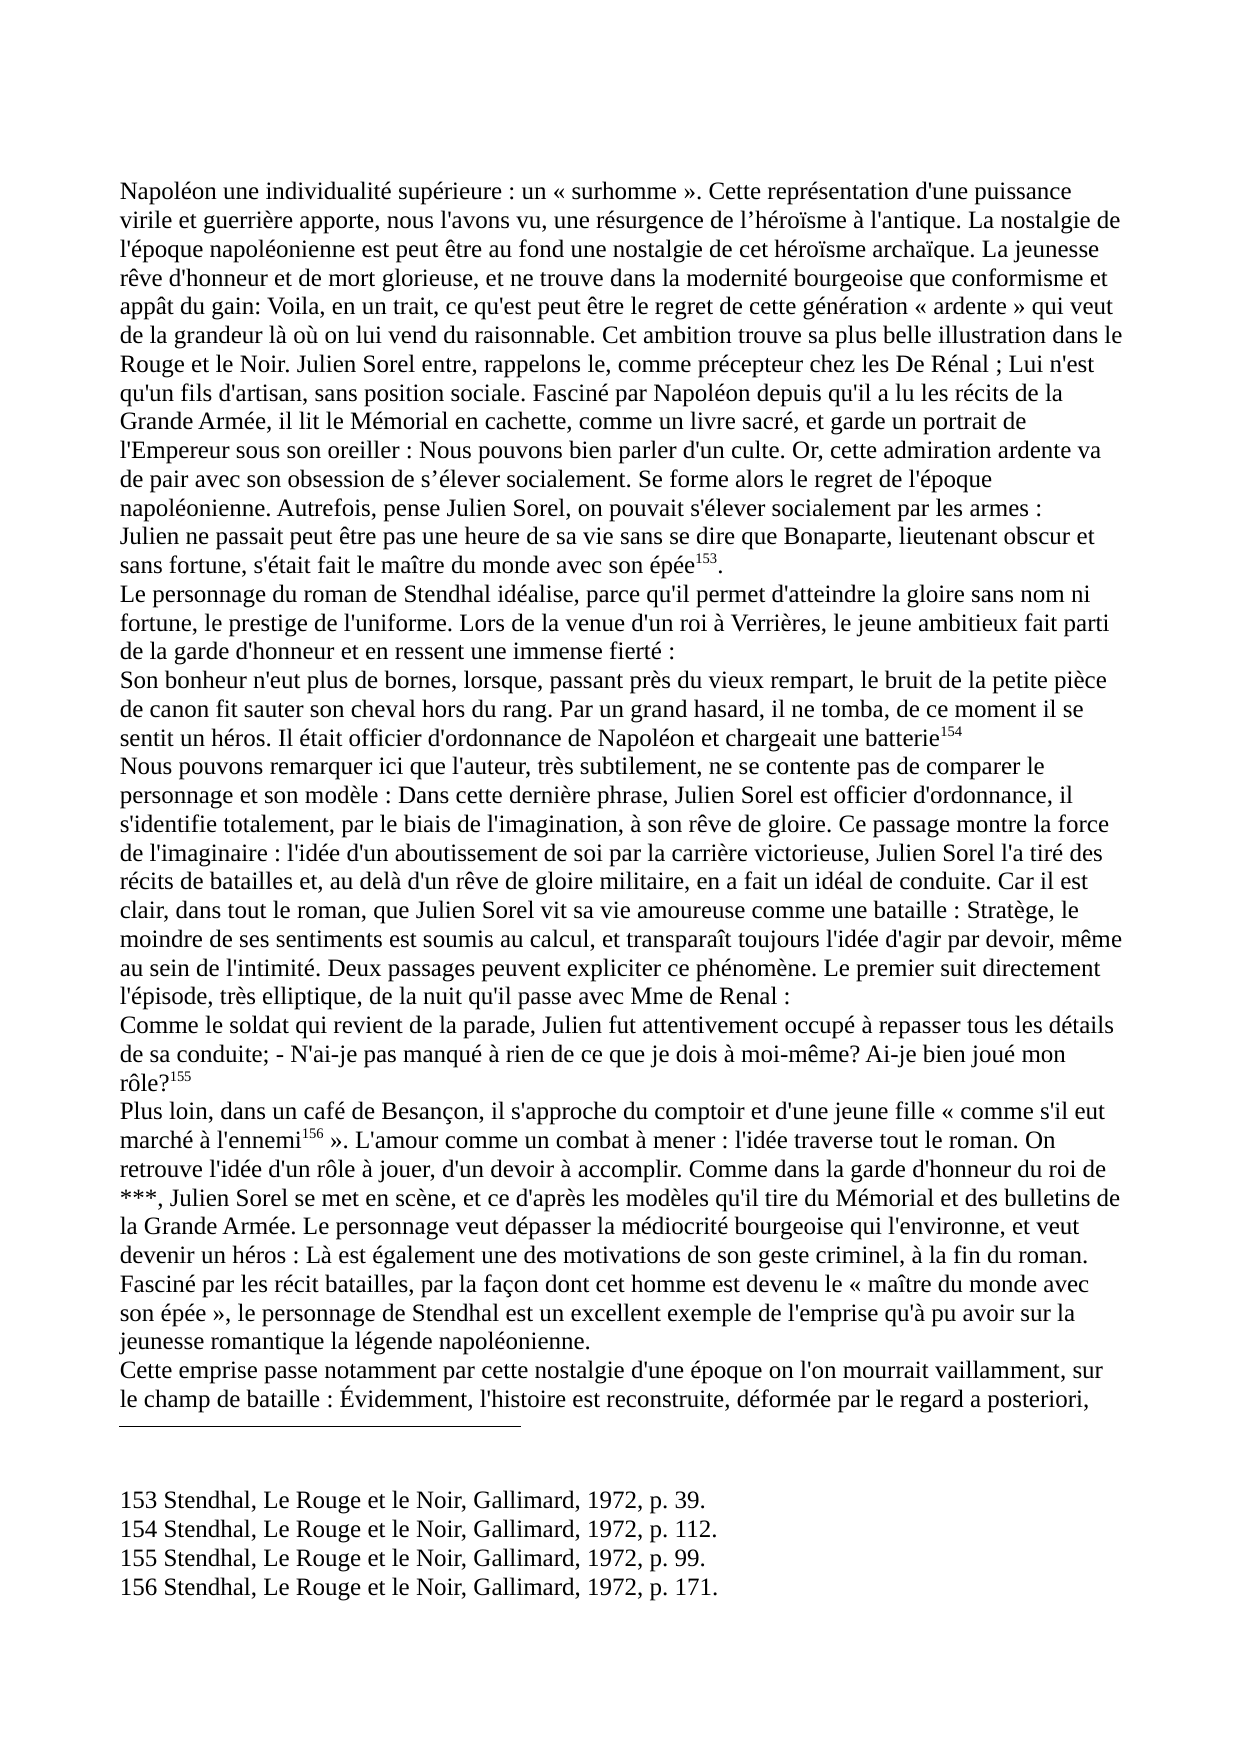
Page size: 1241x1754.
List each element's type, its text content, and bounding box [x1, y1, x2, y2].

text Stendhal, Le Rouge et le Noir, Gallimard, 1972, p. 39. [119, 1485, 1123, 1514]
text Cette emprise passe notamment par cette nostalgie d'une époque on l'on mourrait vaillamment, sur le champ de bataille : Évidemment, l'histoire est reconstruite, déformée par le regard a posteriori, [119, 1355, 1123, 1413]
text Julien ne passait peut être pas une heure de sa vie sans se dire que Bonaparte, lieutenant obscur et sans fortune, s'était fait le maître du monde avec son épée. [119, 521, 1123, 579]
text Son bonheur n'eut plus de bornes, lorsque, passant près du vieux rempart, le bruit de la petite pièce de canon fit sauter son cheval hors du rang. Par un grand hasard, il ne tomba, de ce moment il se sentit un héros. Il était officier d'ordonnance de Napoléon et chargeait une batterie [119, 665, 1123, 751]
text Stendhal, Le Rouge et le Noir, Gallimard, 1972, p. 171. [119, 1572, 1123, 1600]
text Stendhal, Le Rouge et le Noir, Gallimard, 1972, p. 112. [119, 1514, 1123, 1543]
text Comme le soldat qui revient de la parade, Julien fut attentivement occupé à repasser tous les détails de sa conduite; - N'ai-je pas manqué à rien de ce que je dois à moi-même? Ai-je bien joué mon rôle? [119, 1010, 1123, 1096]
text Plus loin, dans un café de Besançon, il s'approche du comptoir et d'une jeune fille « comme s'il eut marché à l'ennemi ». L'amour comme un combat à mener : l'idée traverse tout le roman. On retrouve l'idée d'un rôle à jouer, d'un devoir à accomplir. Comme dans la garde d'honneur du roi de ***, Julien Sorel se met en scène, et ce d'après les modèles qu'il tire du Mémorial et des bulletins de la Grande Armée. Le personnage veut dépasser la médiocrité bourgeoise qui l'environne, et veut devenir un héros : Là est également une des motivations de son geste criminel, à la fin du roman. Fasciné par les récit batailles, par la façon dont cet homme est devenu le « maître du monde avec son épée », le personnage de Stendhal est un excellent exemple de l'emprise qu'à pu avoir sur la jeunesse romantique la légende napoléonienne. [119, 1096, 1123, 1355]
text Nous pouvons remarquer ici que l'auteur, très subtilement, ne se contente pas de comparer le personnage et son modèle : Dans cette dernière phrase, Julien Sorel est officier d'ordonnance, il s'identifie totalement, par le biais de l'imagination, à son rêve de gloire. Ce passage montre la force de l'imaginaire : l'idée d'un aboutissement de soi par la carrière victorieuse, Julien Sorel l'a tiré des récits de batailles et, au delà d'un rêve de gloire militaire, en a fait un idéal de conduite. Car il est clair, dans tout le roman, que Julien Sorel vit sa vie amoureuse comme une bataille : Stratège, le moindre de ses sentiments est soumis au calcul, et transparaît toujours l'idée d'agir par devoir, même au sein de l'intimité. Deux passages peuvent expliciter ce phénomène. Le premier suit directement l'épisode, très elliptique, de la nuit qu'il passe avec Mme de Renal : [119, 751, 1123, 1010]
text Napoléon une individualité supérieure : un « surhomme ». Cette représentation d'une puissance virile et guerrière apporte, nous l'avons vu, une résurgence de l’héroïsme à l'antique. La nostalgie de l'époque napoléonienne est peut être au fond une nostalgie de cet héroïsme archaïque. La jeunesse rêve d'honneur et de mort glorieuse, et ne trouve dans la modernité bourgeoise que conformisme et appât du gain: Voila, en un trait, ce qu'est peut être le regret de cette génération « ardente » qui veut de la grandeur là où on lui vend du raisonnable. Cet ambition trouve sa plus belle illustration dans le Rouge et le Noir. Julien Sorel entre, rappelons le, comme précepteur chez les De Rénal ; Lui n'est qu'un fils d'artisan, sans position sociale. Fasciné par Napoléon depuis qu'il a lu les récits de la Grande Armée, il lit le Mémorial en cachette, comme un livre sacré, et garde un portrait de l'Empereur sous son oreiller : Nous pouvons bien parler d'un culte. Or, cette admiration ardente va de pair avec son obsession de s’élever socialement. Se forme alors le regret de l'époque napoléonienne. Autrefois, pense Julien Sorel, on pouvait s'élever socialement par les armes : [119, 176, 1123, 521]
text Le personnage du roman de Stendhal idéalise, parce qu'il permet d'atteindre la gloire sans nom ni fortune, le prestige de l'uniforme. Lors de la venue d'un roi à Verrières, le jeune ambitieux fait parti de la garde d'honneur et en ressent une immense fierté : [119, 579, 1123, 665]
text Stendhal, Le Rouge et le Noir, Gallimard, 1972, p. 99. [119, 1543, 1123, 1572]
